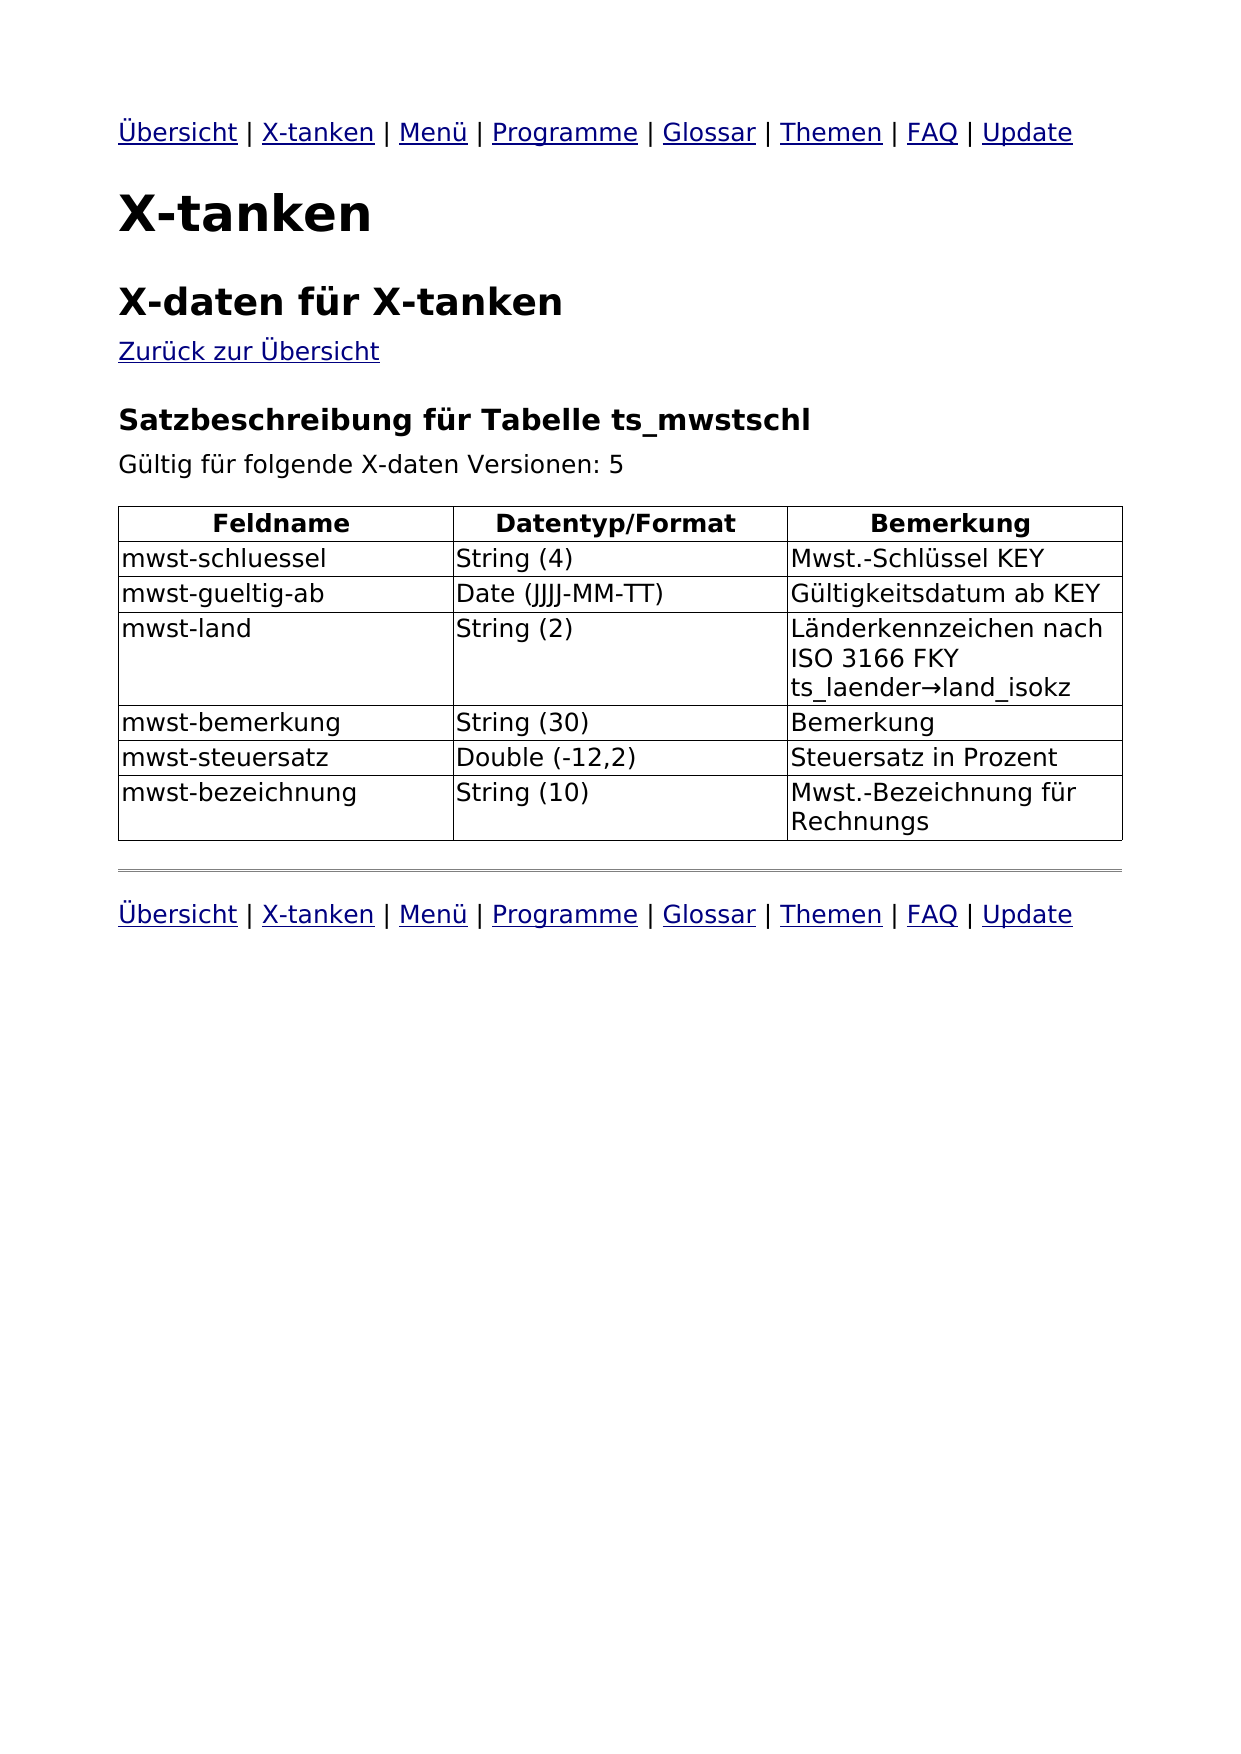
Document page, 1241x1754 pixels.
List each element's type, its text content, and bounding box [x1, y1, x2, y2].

table_header Datentyp/Format [454, 507, 787, 541]
table_cell Gültigkeitsdatum ab KEY [788, 577, 1122, 612]
table_cell mwst-land [119, 613, 453, 705]
text Übersicht | X-tanken | Menü | Programme | Glossar | Themen | FAQ | Update [118, 901, 1122, 930]
table_cell Steuersatz in Prozent [788, 741, 1122, 775]
table_cell Länderkennzeichen nach ISO 3166 FKY ts_laender→land_isokz [788, 613, 1122, 705]
subtitle X-tanken [118, 185, 1122, 243]
table_cell mwst-schluessel [119, 542, 453, 576]
table_cell Mwst.-Schlüssel KEY [788, 542, 1122, 576]
table_header Feldname [119, 507, 453, 541]
text Zurück zur Übersicht [118, 337, 1122, 366]
table_cell String (4) [454, 542, 787, 576]
table_header Bemerkung [788, 507, 1122, 541]
table_cell Mwst.-Bezeichnung für Rechnungs [788, 776, 1122, 839]
table_cell mwst-bemerkung [119, 706, 453, 740]
table_cell mwst-bezeichnung [119, 776, 453, 839]
text Übersicht | X-tanken | Menü | Programme | Glossar | Themen | FAQ | Update [118, 118, 1122, 147]
table_cell mwst-gueltig-ab [119, 577, 453, 612]
table_cell String (30) [454, 706, 787, 740]
table_cell Double (-12,2) [454, 741, 787, 775]
subtitle Satzbeschreibung für Tabelle ts_mwstschl [118, 403, 1122, 437]
table_cell mwst-steuersatz [119, 741, 453, 775]
table_cell Bemerkung [788, 706, 1122, 740]
table_cell String (2) [454, 613, 787, 705]
table_cell String (10) [454, 776, 787, 839]
text Gültig für folgende X-daten Versionen: 5 [118, 450, 1122, 479]
subtitle X-daten für X-tanken [118, 281, 1122, 324]
table_cell Date (JJJJ-MM-TT) [454, 577, 787, 612]
